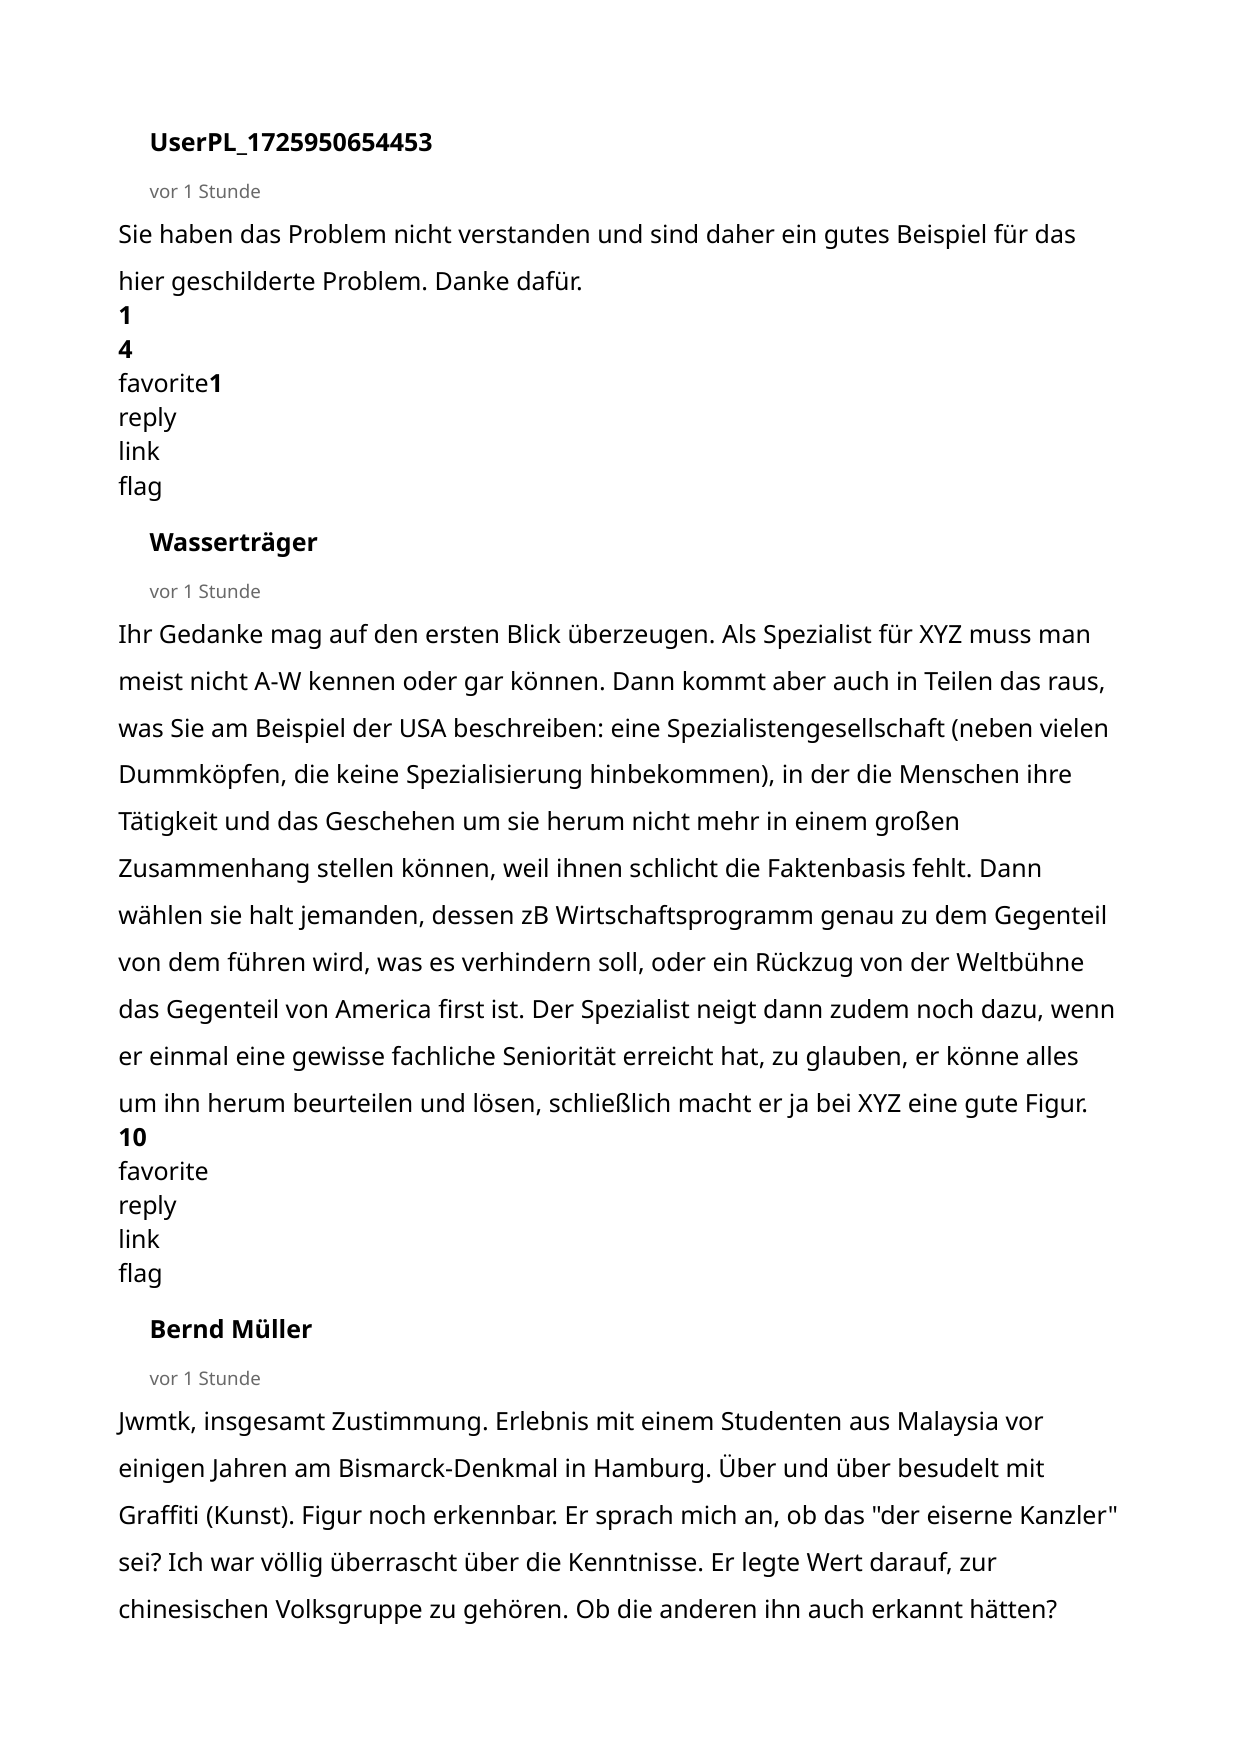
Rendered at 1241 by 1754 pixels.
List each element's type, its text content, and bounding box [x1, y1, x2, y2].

text reply [118, 400, 1122, 434]
text UserPL_1725950654453 [149, 118, 1114, 159]
text 1 [118, 298, 1122, 332]
text 10 [118, 1119, 1122, 1153]
text 4 [118, 332, 1122, 366]
text vor 1 Stunde [149, 174, 1122, 204]
text Jwmtk, insgesamt Zustimmung. Erlebnis mit einem Studenten aus Malaysia vor einigen Jahren am Bismarck-Denkmal in Hamburg. Über und über besudelt mit Graffiti (Kunst). Figur noch erkennbar. Er sprach mich an, ob das "der eiserne Kanzler" sei? Ich war völlig überrascht über die Kenntnisse. Er legte Wert darauf, zur chinesischen Volksgruppe zu gehören. Ob die anderen ihn auch erkannt hätten? [118, 1391, 1122, 1626]
text vor 1 Stunde [149, 574, 1122, 604]
text flag [118, 1256, 1122, 1290]
text reply [118, 1187, 1122, 1222]
text flag [118, 468, 1122, 502]
text Ihr Gedanke mag auf den ersten Blick überzeugen. Als Spezialist für XYZ muss man meist nicht A-W kennen oder gar können. Dann kommt aber auch in Teilen das raus, was Sie am Beispiel der USA beschreiben: eine Spezialistengesellschaft (neben vielen Dummköpfen, die keine Spezialisierung hinbekommen), in der die Menschen ihre Tätigkeit und das Geschehen um sie herum nicht mehr in einem großen Zusammenhang stellen können, weil ihnen schlicht die Faktenbasis fehlt. Dann wählen sie halt jemanden, dessen zB Wirtschaftsprogramm genau zu dem Gegenteil von dem führen wird, was es verhindern soll, oder ein Rückzug von der Weltbühne das Gegenteil von America first ist. Der Spezialist neigt dann zudem noch dazu, wenn er einmal eine gewisse fachliche Seniorität erreicht hat, zu glauben, er könne alles um ihn herum beurteilen und lösen, schließlich macht er ja bei XYZ eine gute Figur. [118, 604, 1122, 1119]
text favorite1 [118, 366, 1122, 400]
text link [118, 434, 1122, 468]
text Sie haben das Problem nicht verstanden und sind daher ein gutes Beispiel für das hier geschilderte Problem. Danke dafür. [118, 204, 1122, 298]
text link [118, 1222, 1122, 1256]
text favorite [118, 1153, 1122, 1187]
text Bernd Müller [149, 1305, 1114, 1346]
text Wasserträger [149, 518, 1114, 558]
text vor 1 Stunde [149, 1362, 1122, 1391]
